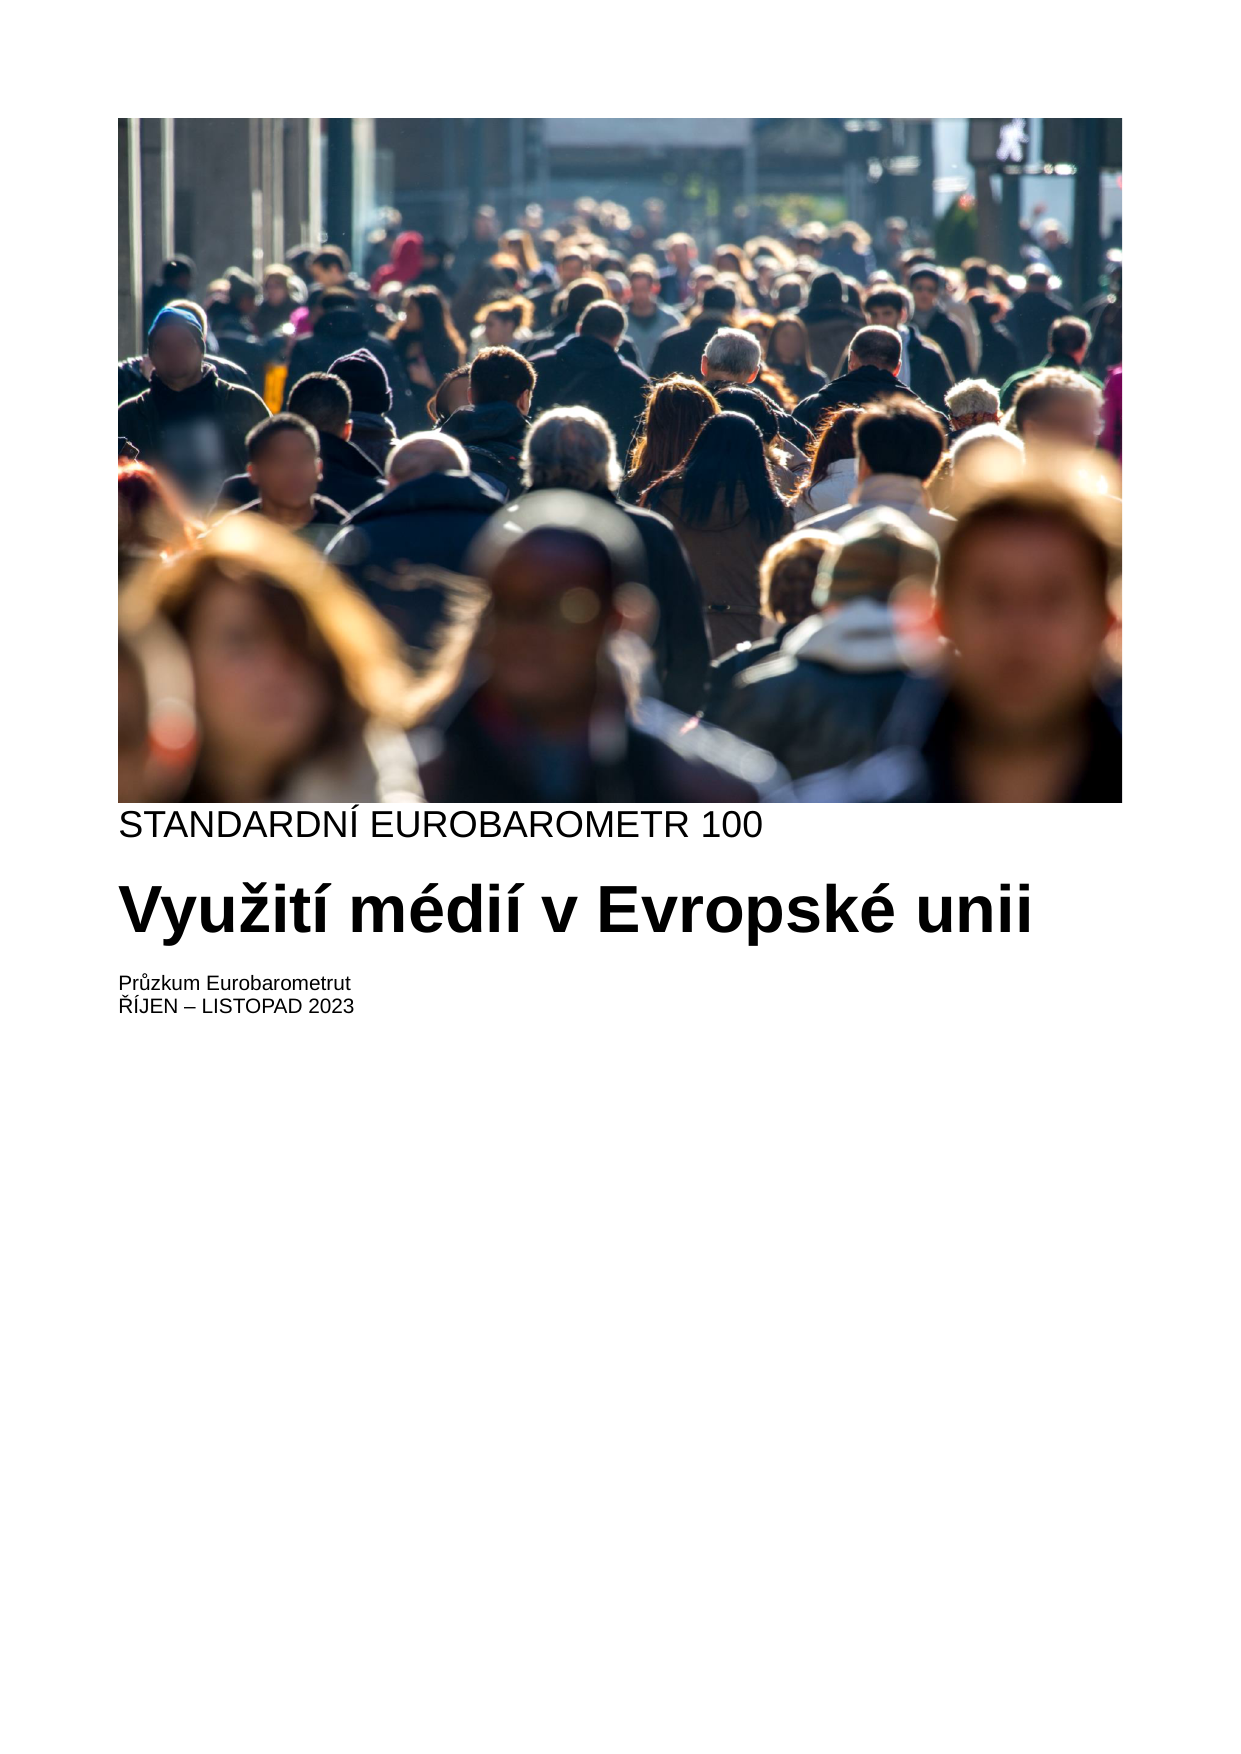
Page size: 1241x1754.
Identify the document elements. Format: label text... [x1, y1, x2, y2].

picture [118, 118, 1123, 803]
text Využití médií v Evropské unii [118, 870, 1122, 946]
text STANDARDNÍ EUROBAROMETR 100 [118, 803, 1122, 846]
text ŘÍJEN – LISTOPAD 2023 [118, 994, 1122, 1018]
text Průzkum Eurobarometrut [118, 970, 1122, 994]
